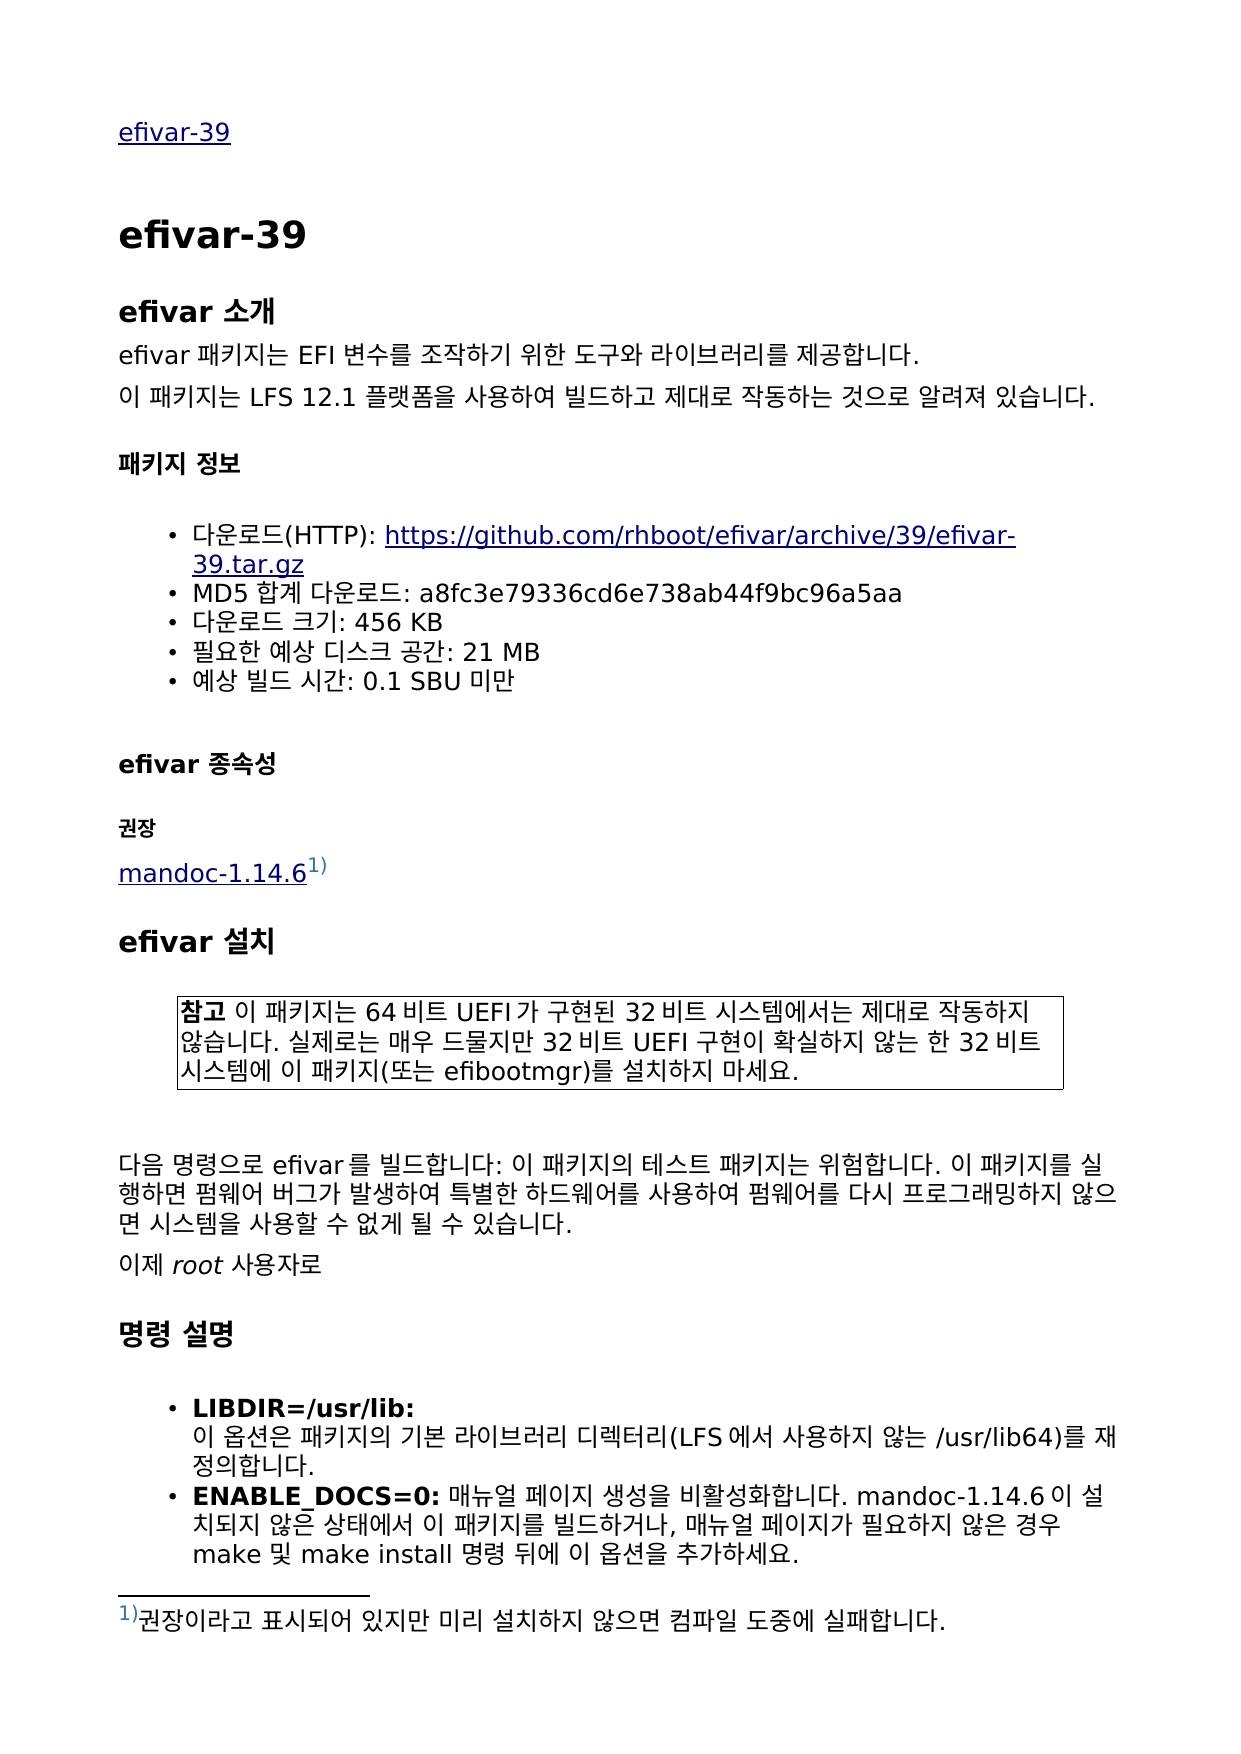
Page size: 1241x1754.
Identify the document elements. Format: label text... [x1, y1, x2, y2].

text mandoc-1.14.6 [118, 854, 1122, 888]
list MD5 합계 다운로드: a8fc3e79336cd6e738ab44f9bc96a5aa [177, 579, 1122, 608]
subtitle 패키지 정보 [118, 450, 1122, 479]
list 예상 빌드 시간: 0.1 SBU 미만 [177, 667, 1122, 696]
list LIBDIR=/usr/lib: 이 옵션은 패키지의 기본 라이브러리 디렉터리(LFS에서 사용하지 않는 /usr/lib64)를 재정의합니다. [177, 1394, 1122, 1482]
text 다음 명령으로 efivar를 빌드합니다: 이 패키지의 테스트 패키지는 위험합니다. 이 패키지를 실행하면 펌웨어 버그가 발생하여 특별한 하드웨어를 사용하여 펌웨어를 다시 프로그래밍하지 않으면 시스템을 사용할 수 없게 될 수 있습니다. [118, 1152, 1122, 1239]
list 다운로드(HTTP): https://github.com/rhboot/efivar/archive/39/efivar-39.tar.gz [177, 521, 1122, 579]
subtitle efivar-39 [118, 214, 1122, 258]
subtitle 명령 설명 [118, 1318, 1122, 1352]
subtitle 권장 [118, 817, 1122, 841]
subtitle efivar 소개 [118, 295, 1122, 329]
list 다운로드 크기: 456 KB [177, 608, 1122, 638]
text 권장이라고 표시되어 있지만 미리 설치하지 않으면 컴파일 도중에 실패합니다. [118, 1602, 1122, 1636]
text 이 패키지는 LFS 12.1 플랫폼을 사용하여 빌드하고 제대로 작동하는 것으로 알려져 있습니다. [118, 383, 1122, 412]
list 필요한 예상 디스크 공간: 21 MB [177, 638, 1122, 667]
text efivar 패키지는 EFI 변수를 조작하기 위한 도구와 라이브러리를 제공합니다. [118, 342, 1122, 371]
table_header 참고 이 패키지는 64비트 UEFI가 구현된 32비트 시스템에서는 제대로 작동하지 않습니다. 실제로는 매우 드물지만 32비트 UEFI 구현이 확실하지 않는 한 32비트 시스템에 이 패키지(또는 efibootmgr)를 설치하지 마세요. [178, 997, 1063, 1089]
text 이제 root 사용자로 [118, 1252, 1122, 1281]
subtitle efivar 종속성 [118, 751, 1122, 780]
subtitle efivar 설치 [118, 926, 1122, 959]
text efivar-39 [118, 118, 1122, 176]
list ENABLE_DOCS=0: 매뉴얼 페이지 생성을 비활성화합니다. mandoc-1.14.6이 설치되지 않은 상태에서 이 패키지를 빌드하거나, 매뉴얼 페이지가 필요하지 않은 경우 make 및 make install 명령 뒤에 이 옵션을 추가하세요. [177, 1482, 1122, 1569]
